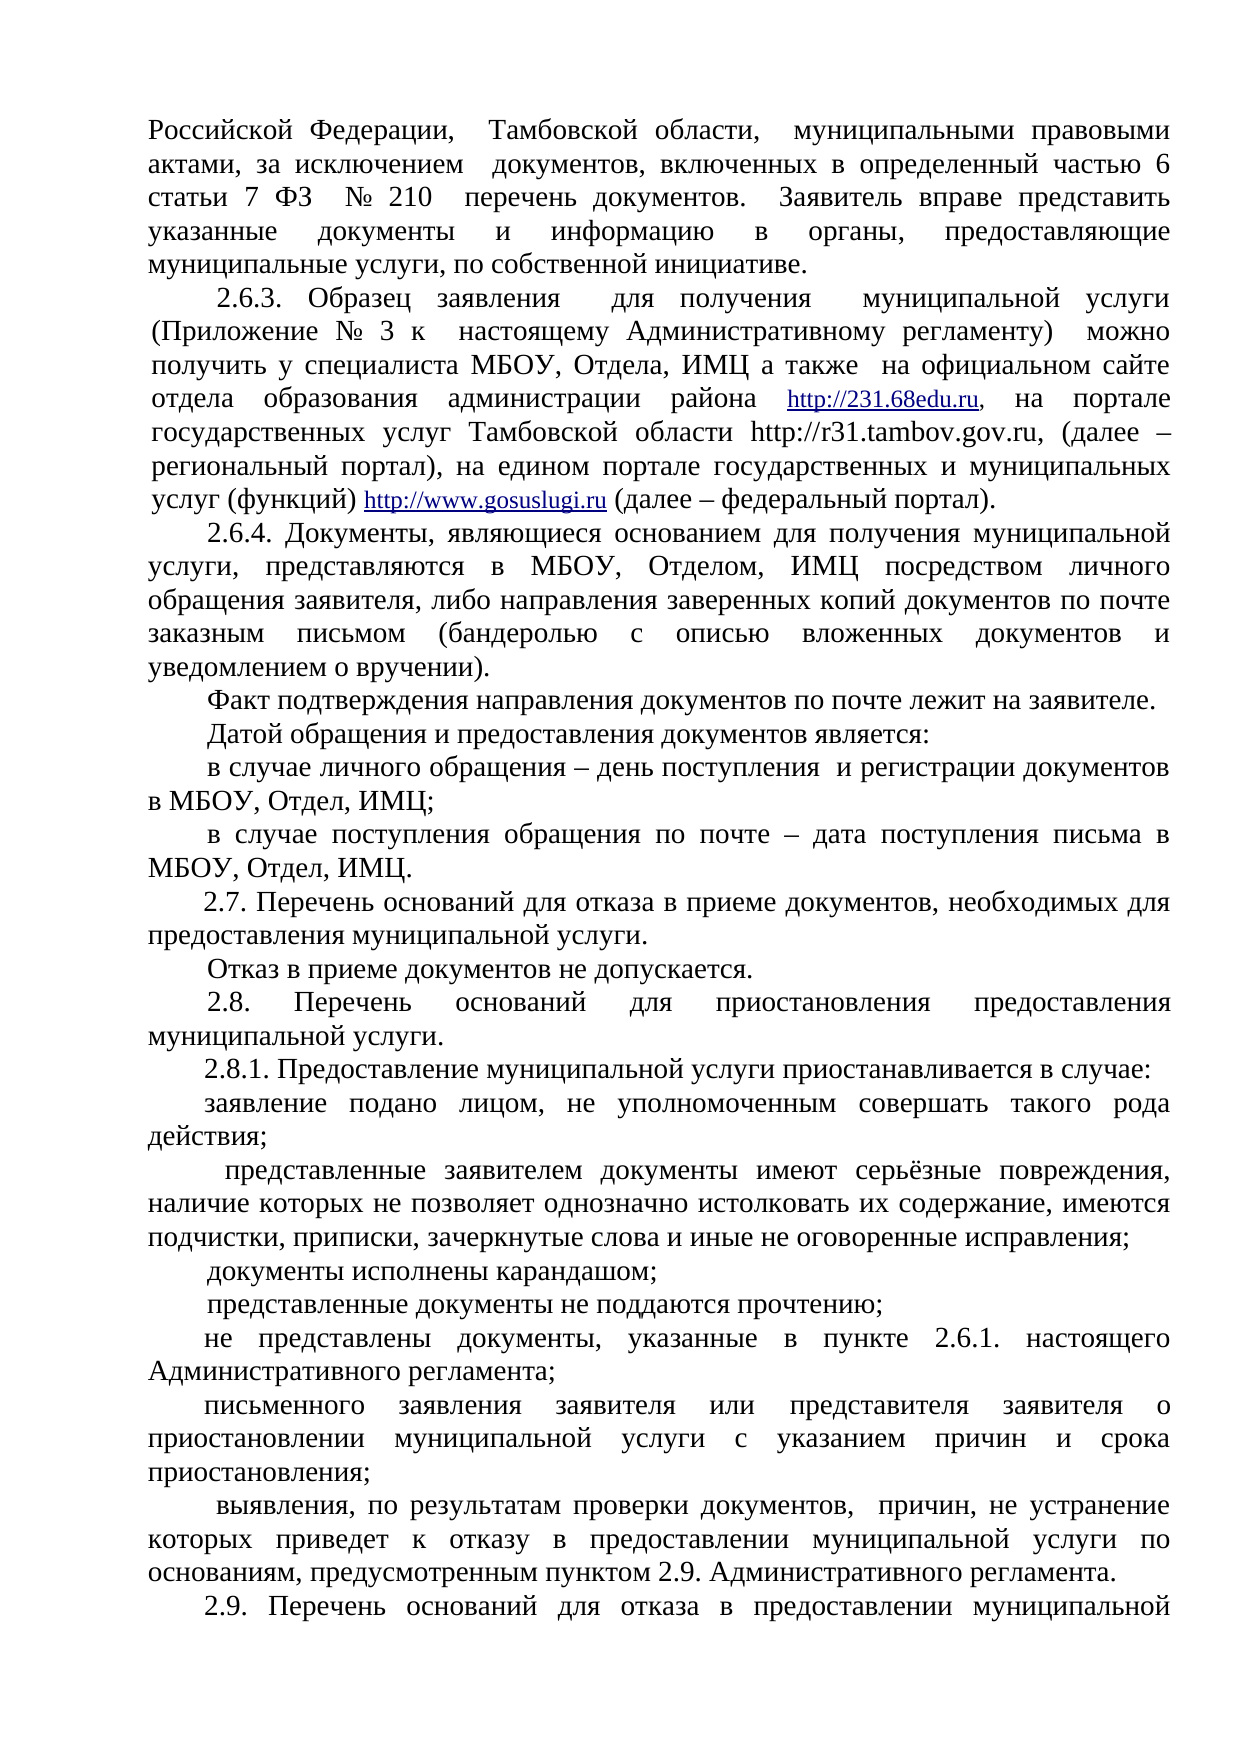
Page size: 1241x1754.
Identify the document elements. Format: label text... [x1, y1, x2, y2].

text Отказ в приеме документов не допускается. [148, 951, 1171, 984]
text выявления, по результатам проверки документов, причин, не устранение которых приведет к отказу в предоставлении муниципальной услуги по основаниям, предусмотренным пунктом 2.9. Административного регламента. [148, 1487, 1171, 1588]
text 2.9. Перечень оснований для отказа в предоставлении муниципальной [148, 1588, 1171, 1622]
text Факт подтверждения направления документов по почте лежит на заявителе. [148, 682, 1171, 716]
text не представлены документы, указанные в пункте 2.6.1. настоящего Административного регламента; [148, 1320, 1171, 1387]
text заявление подано лицом, не уполномоченным совершать такого рода действия; [148, 1085, 1171, 1152]
text представленные заявителем документы имеют серьёзные повреждения, наличие которых не позволяет однозначно истолковать их содержание, имеются подчистки, приписки, зачеркнутые слова и иные не оговоренные исправления; [148, 1152, 1171, 1253]
text представленные документы не поддаются прочтению; [148, 1286, 1171, 1320]
text 2.6.4. Документы, являющиеся основанием для получения муниципальной услуги, представляются в МБОУ, Отделом, ИМЦ посредством личного обращения заявителя, либо направления заверенных копий документов по почте заказным письмом (бандеролью с описью вложенных документов и уведомлением о вручении). [148, 515, 1171, 682]
text письменного заявления заявителя или представителя заявителя о приостановлении муниципальной услуги с указанием причин и срока приостановления; [148, 1387, 1171, 1487]
text Российской Федерации, Тамбовской области, муниципальными правовыми актами, за исключением документов, включенных в определенный частью 6 статьи 7 ФЗ № 210 перечень документов. Заявитель вправе представить указанные документы и информацию в органы, предоставляющие муниципальные услуги, по собственной инициативе. [148, 112, 1171, 280]
text в случае личного обращения – день поступления и регистрации документов в МБОУ, Отдел, ИМЦ; [148, 749, 1171, 817]
text 2.8. Перечень оснований для приостановления предоставления муниципальной услуги. [148, 984, 1171, 1051]
text 2.7. Перечень оснований для отказа в приеме документов, необходимых для предоставления муниципальной услуги. [148, 884, 1171, 951]
text в случае поступления обращения по почте – дата поступления письма в МБОУ, Отдел, ИМЦ. [148, 817, 1171, 884]
text 2.8.1. Предоставление муниципальной услуги приостанавливается в случае: [148, 1051, 1171, 1085]
text документы исполнены карандашом; [148, 1253, 1171, 1286]
text 2.6.3. Образец заявления для получения муниципальной услуги (Приложение № 3 к настоящему Административному регламенту) можно получить у специалиста МБОУ, Отдела, ИМЦ а также на официальном сайте отдела образования администрации района http://231.68edu.ru, на портале государственных услуг Тамбовской области http://r31.tambov.gov.ru, (далее – региональный портал), на едином портале государственных и муниципальных услуг (функций) http://www.gosuslugi.ru (далее – федеральный портал). [151, 280, 1171, 515]
text Датой обращения и предоставления документов является: [148, 716, 1171, 749]
